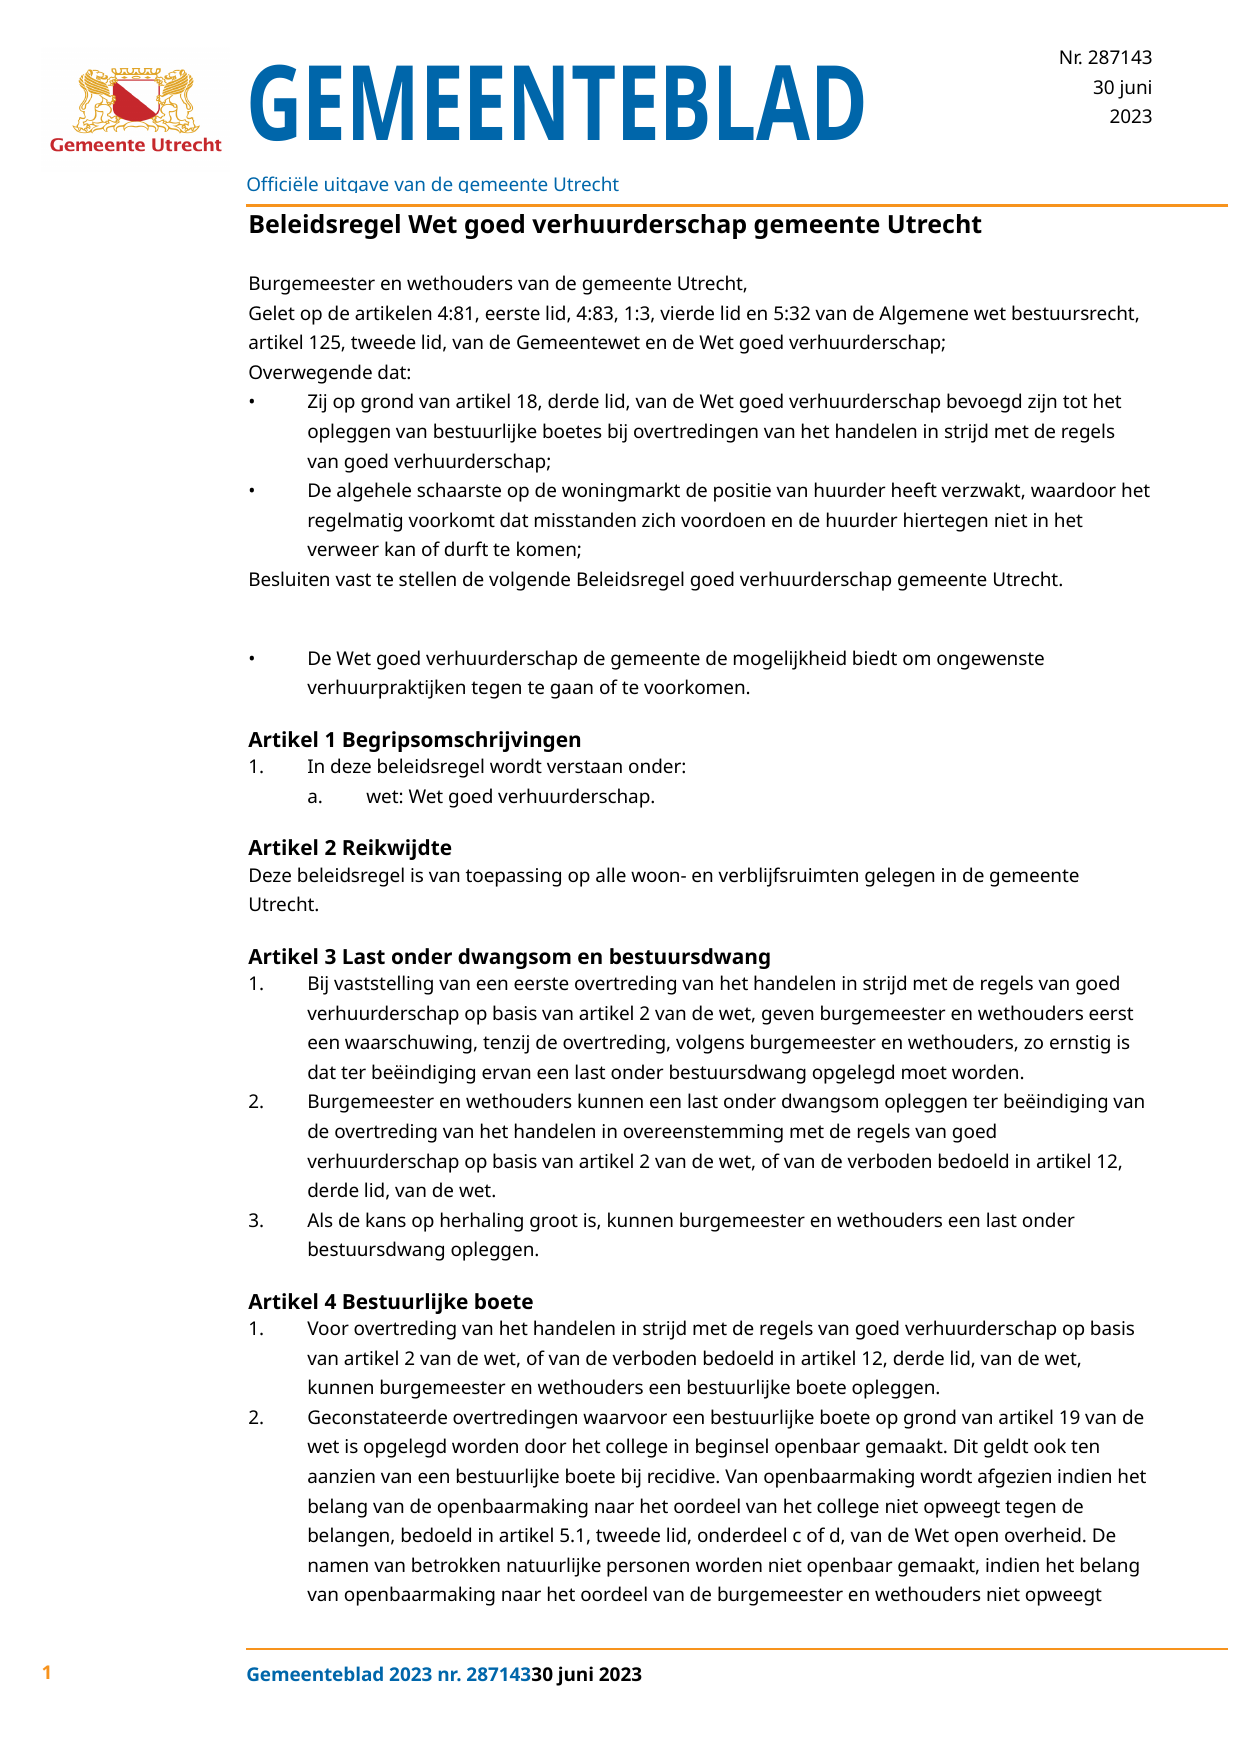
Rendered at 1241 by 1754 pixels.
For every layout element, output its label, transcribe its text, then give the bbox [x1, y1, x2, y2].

list Zij op grond van artikel 18, derde lid, van de Wet goed verhuurderschap bevoegd zijn tot het opleggen van bestuurlijke boetes bij overtredingen van het handelen in strijd met de regels van goed verhuurderschap; [248, 389, 1152, 473]
text Deze beleidsregel is van toepassing op alle woon- en verblijfsruimten gelegen in de gemeente Utrecht. [248, 862, 1152, 917]
text Beleidsregel Wet goed verhuurderschap gemeente Utrecht [248, 207, 1152, 241]
list De Wet goed verhuurderschap de gemeente de mogelijkheid biedt om ongewenste verhuurpraktijken tegen te gaan of te voorkomen. [248, 645, 1152, 700]
text Artikel 4 Bestuurlijke boete [248, 1287, 1152, 1315]
list De algehele schaarste op de woningmarkt de positie van huurder heeft verzwakt, waardoor het regelmatig voorkomt dat misstanden zich voordoen en de huurder hiertegen niet in het verweer kan of durft te komen; [248, 477, 1152, 562]
list In deze beleidsregel wordt verstaan onder: [248, 753, 1152, 779]
text Artikel 3 Last onder dwangsom en bestuursdwang [248, 942, 1152, 970]
text Overwegende dat: [248, 359, 1152, 385]
list Als de kans op herhaling groot is, kunnen burgemeester en wethouders een last onder bestuursdwang opleggen. [248, 1207, 1152, 1262]
list wet: Wet goed verhuurderschap. [307, 783, 1152, 809]
list Bij vaststelling van een eerste overtreding van het handelen in strijd met de regels van goed verhuurderschap op basis van artikel 2 van de wet, geven burgemeester en wethouders eerst een waarschuwing, tenzij de overtreding, volgens burgemeester en wethouders, zo ernstig is dat ter beëindiging ervan een last onder bestuursdwang opgelegd moet worden. [248, 970, 1152, 1085]
list Geconstateerde overtredingen waarvoor een bestuurlijke boete op grond van artikel 19 van de wet is opgelegd worden door het college in beginsel openbaar gemaakt. Dit geldt ook ten aanzien van een bestuurlijke boete bij recidive. Van openbaarmaking wordt afgezien indien het belang van de openbaarmaking naar het oordeel van het college niet opweegt tegen de belangen, bedoeld in artikel 5.1, tweede lid, onderdeel c of d, van de Wet open overheid. De namen van betrokken natuurlijke personen worden niet openbaar gemaakt, indien het belang van openbaarmaking naar het oordeel van de burgemeester en wethouders niet opweegt [248, 1404, 1152, 1607]
text Gelet op de artikelen 4:81, eerste lid, 4:83, 1:3, vierde lid en 5:32 van de Algemene wet bestuursrecht, artikel 125, tweede lid, van de Gemeentewet en de Wet goed verhuurderschap; [248, 300, 1152, 355]
list Burgemeester en wethouders kunnen een last onder dwangsom opleggen ter beëindiging van de overtreding van het handelen in overeenstemming met de regels van goed verhuurderschap op basis van artikel 2 van de wet, of van de verboden bedoeld in artikel 12, derde lid, van de wet. [248, 1089, 1152, 1203]
text Artikel 1 Begripsomschrijvingen [248, 725, 1152, 753]
text Besluiten vast te stellen de volgende Beleidsregel goed verhuurderschap gemeente Utrecht. [248, 566, 1152, 592]
list Voor overtreding van het handelen in strijd met de regels van goed verhuurderschap op basis van artikel 2 van de wet, of van de verboden bedoeld in artikel 12, derde lid, van de wet, kunnen burgemeester en wethouders een bestuurlijke boete opleggen. [248, 1315, 1152, 1400]
text Burgemeester en wethouders van de gemeente Utrecht, [248, 270, 1152, 296]
picture [41, 47, 231, 172]
text Artikel 2 Reikwijdte [248, 833, 1152, 862]
